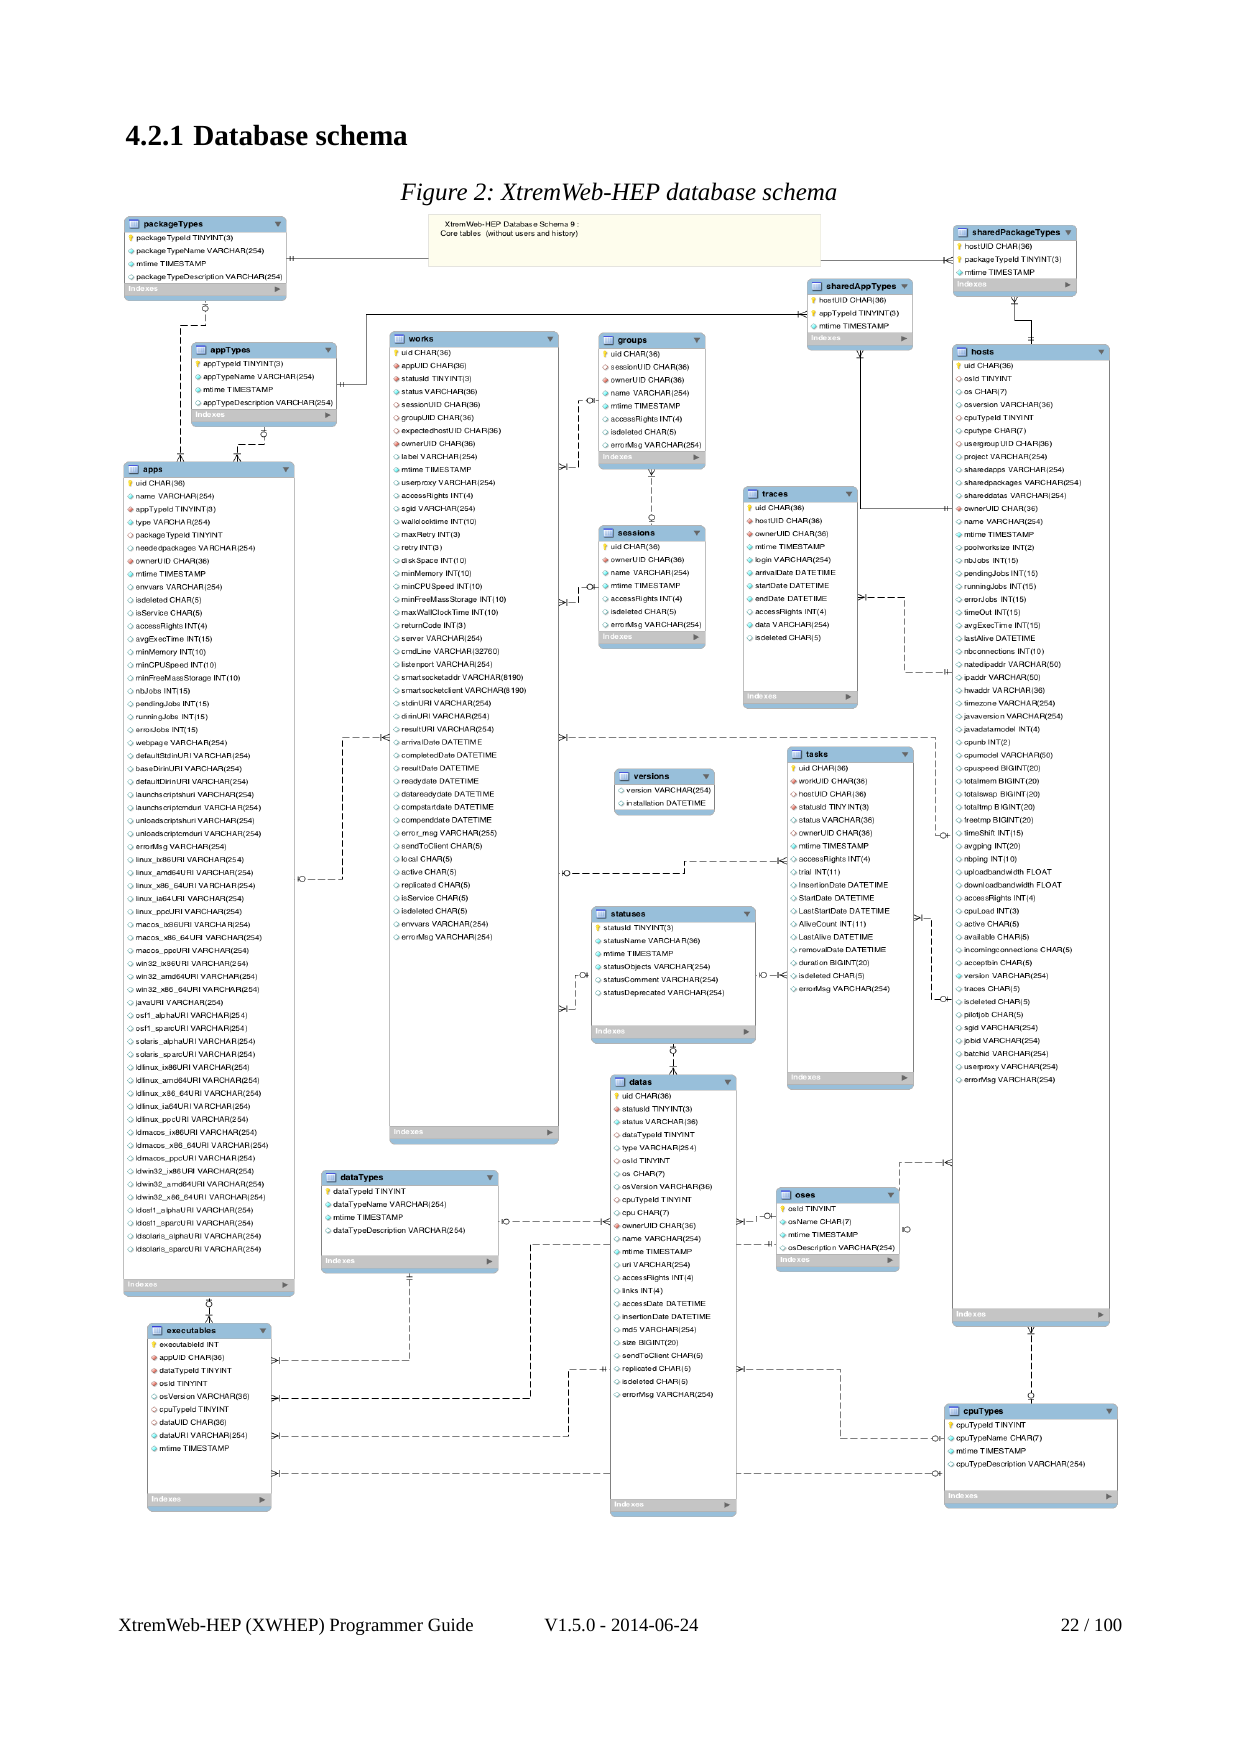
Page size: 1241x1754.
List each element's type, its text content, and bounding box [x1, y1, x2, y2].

picture [116, 214, 1124, 1529]
text Figure 2: XtremWeb-HEP database schema [116, 177, 1124, 205]
subtitle Database schema [118, 118, 1122, 152]
